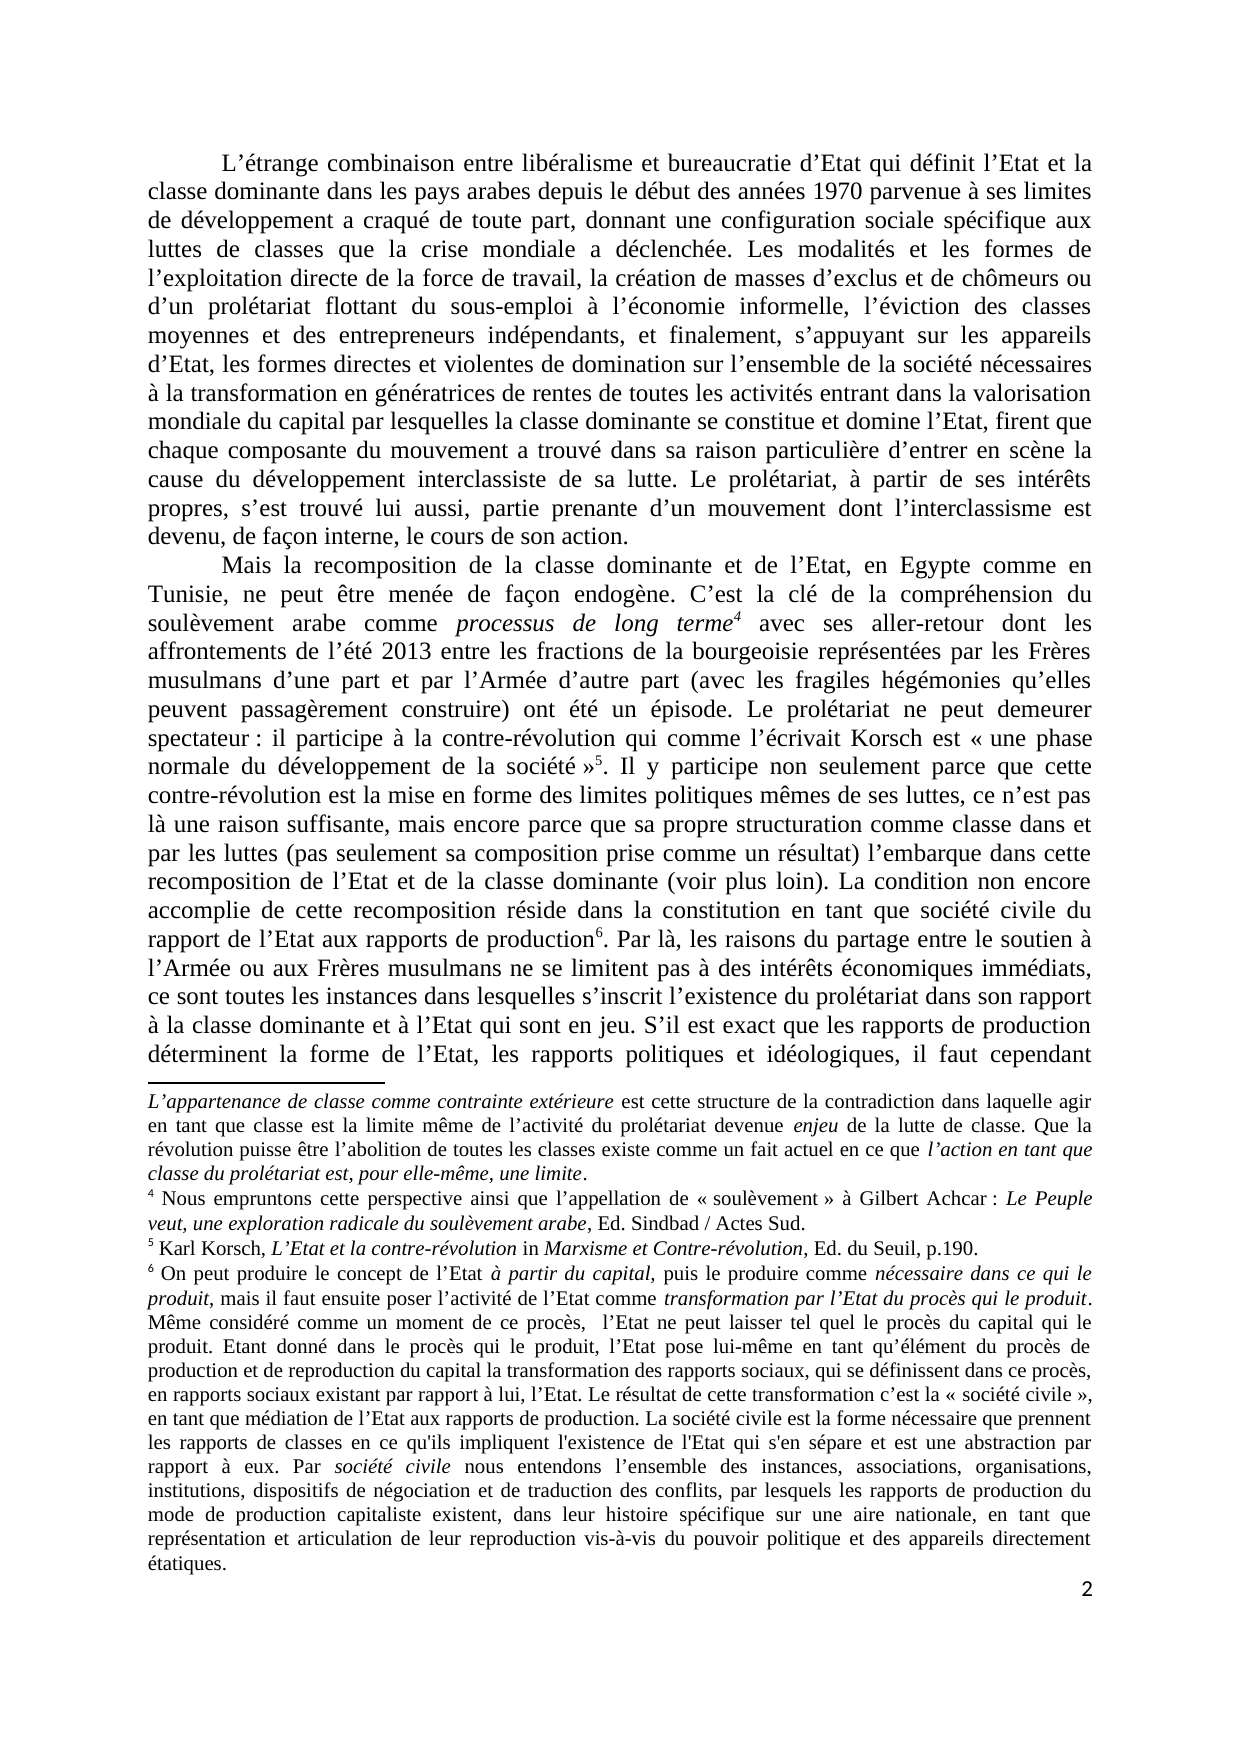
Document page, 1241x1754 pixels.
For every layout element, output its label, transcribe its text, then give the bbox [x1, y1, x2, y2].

text L’appartenance de classe comme contrainte extérieure est cette structure de la contradiction dans laquelle agir en tant que classe est la limite même de l’activité du prolétariat devenue enjeu de la lutte de classe. Que la révolution puisse être l’abolition de toutes les classes existe comme un fait actuel en ce que l’action en tant que classe du prolétariat est, pour elle-même, une limite. [148, 1089, 1093, 1185]
text L’étrange combinaison entre libéralisme et bureaucratie d’Etat qui définit l’Etat et la classe dominante dans les pays arabes depuis le début des années 1970 parvenue à ses limites de développement a craqué de toute part, donnant une configuration sociale spécifique aux luttes de classes que la crise mondiale a déclenchée. Les modalités et les formes de l’exploitation directe de la force de travail, la création de masses d’exclus et de chômeurs ou d’un prolétariat flottant du sous-emploi à l’économie informelle, l’éviction des classes moyennes et des entrepreneurs indépendants, et finalement, s’appuyant sur les appareils d’Etat, les formes directes et violentes de domination sur l’ensemble de la société nécessaires à la transformation en génératrices de rentes de toutes les activités entrant dans la valorisation mondiale du capital par lesquelles la classe dominante se constitue et domine l’Etat, firent que chaque composante du mouvement a trouvé dans sa raison particulière d’entrer en scène la cause du développement interclassiste de sa lutte. Le prolétariat, à partir de ses intérêts propres, s’est trouvé lui aussi, partie prenante d’un mouvement dont l’interclassisme est devenu, de façon interne, le cours de son action. [148, 148, 1093, 550]
text Nous empruntons cette perspective ainsi que l’appellation de « soulèvement » à Gilbert Achcar : Le Peuple veut, une exploration radicale du soulèvement arabe, Ed. Sindbad / Actes Sud. [148, 1185, 1093, 1235]
text On peut produire le concept de l’Etat à partir du capital, puis le produire comme nécessaire dans ce qui le produit, mais il faut ensuite poser l’activité de l’Etat comme transformation par l’Etat du procès qui le produit. Même considéré comme un moment de ce procès, l’Etat ne peut laisser tel quel le procès du capital qui le produit. Etant donné dans le procès qui le produit, l’Etat pose lui-même en tant qu’élément du procès de production et de reproduction du capital la transformation des rapports sociaux, qui se définissent dans ce procès, en rapports sociaux existant par rapport à lui, l’Etat. Le résultat de cette transformation c’est la « société civile », en tant que médiation de l’Etat aux rapports de production. La société civile est la forme nécessaire que prennent les rapports de classes en ce qu'ils impliquent l'existence de l'Etat qui s'en sépare et est une abstraction par rapport à eux. Par société civile nous entendons l’ensemble des instances, associations, organisations, institutions, dispositifs de négociation et de traduction des conflits, par lesquels les rapports de production du mode de production capitaliste existent, dans leur histoire spécifique sur une aire nationale, en tant que représentation et articulation de leur reproduction vis-à-vis du pouvoir politique et des appareils directement étatiques. [148, 1260, 1093, 1574]
text Karl Korsch, L’Etat et la contre-révolution in Marxisme et Contre-révolution, Ed. du Seuil, p.190. [148, 1235, 1093, 1260]
text Mais la recomposition de la classe dominante et de l’Etat, en Egypte comme en Tunisie, ne peut être menée de façon endogène. C’est la clé de la compréhension du soulèvement arabe comme processus de long terme avec ses aller-retour dont les affrontements de l’été 2013 entre les fractions de la bourgeoisie représentées par les Frères musulmans d’une part et par l’Armée d’autre part (avec les fragiles hégémonies qu’elles peuvent passagèrement construire) ont été un épisode. Le prolétariat ne peut demeurer spectateur : il participe à la contre-révolution qui comme l’écrivait Korsch est « une phase normale du développement de la société ». Il y participe non seulement parce que cette contre-révolution est la mise en forme des limites politiques mêmes de ses luttes, ce n’est pas là une raison suffisante, mais encore parce que sa propre structuration comme classe dans et par les luttes (pas seulement sa composition prise comme un résultat) l’embarque dans cette recomposition de l’Etat et de la classe dominante (voir plus loin). La condition non encore accomplie de cette recomposition réside dans la constitution en tant que société civile du rapport de l’Etat aux rapports de production. Par là, les raisons du partage entre le soutien à l’Armée ou aux Frères musulmans ne se limitent pas à des intérêts économiques immédiats, ce sont toutes les instances dans lesquelles s’inscrit l’existence du prolétariat dans son rapport à la classe dominante et à l’Etat qui sont en jeu. S’il est exact que les rapports de production déterminent la forme de l’Etat, les rapports politiques et idéologiques, il faut cependant [148, 550, 1093, 1068]
